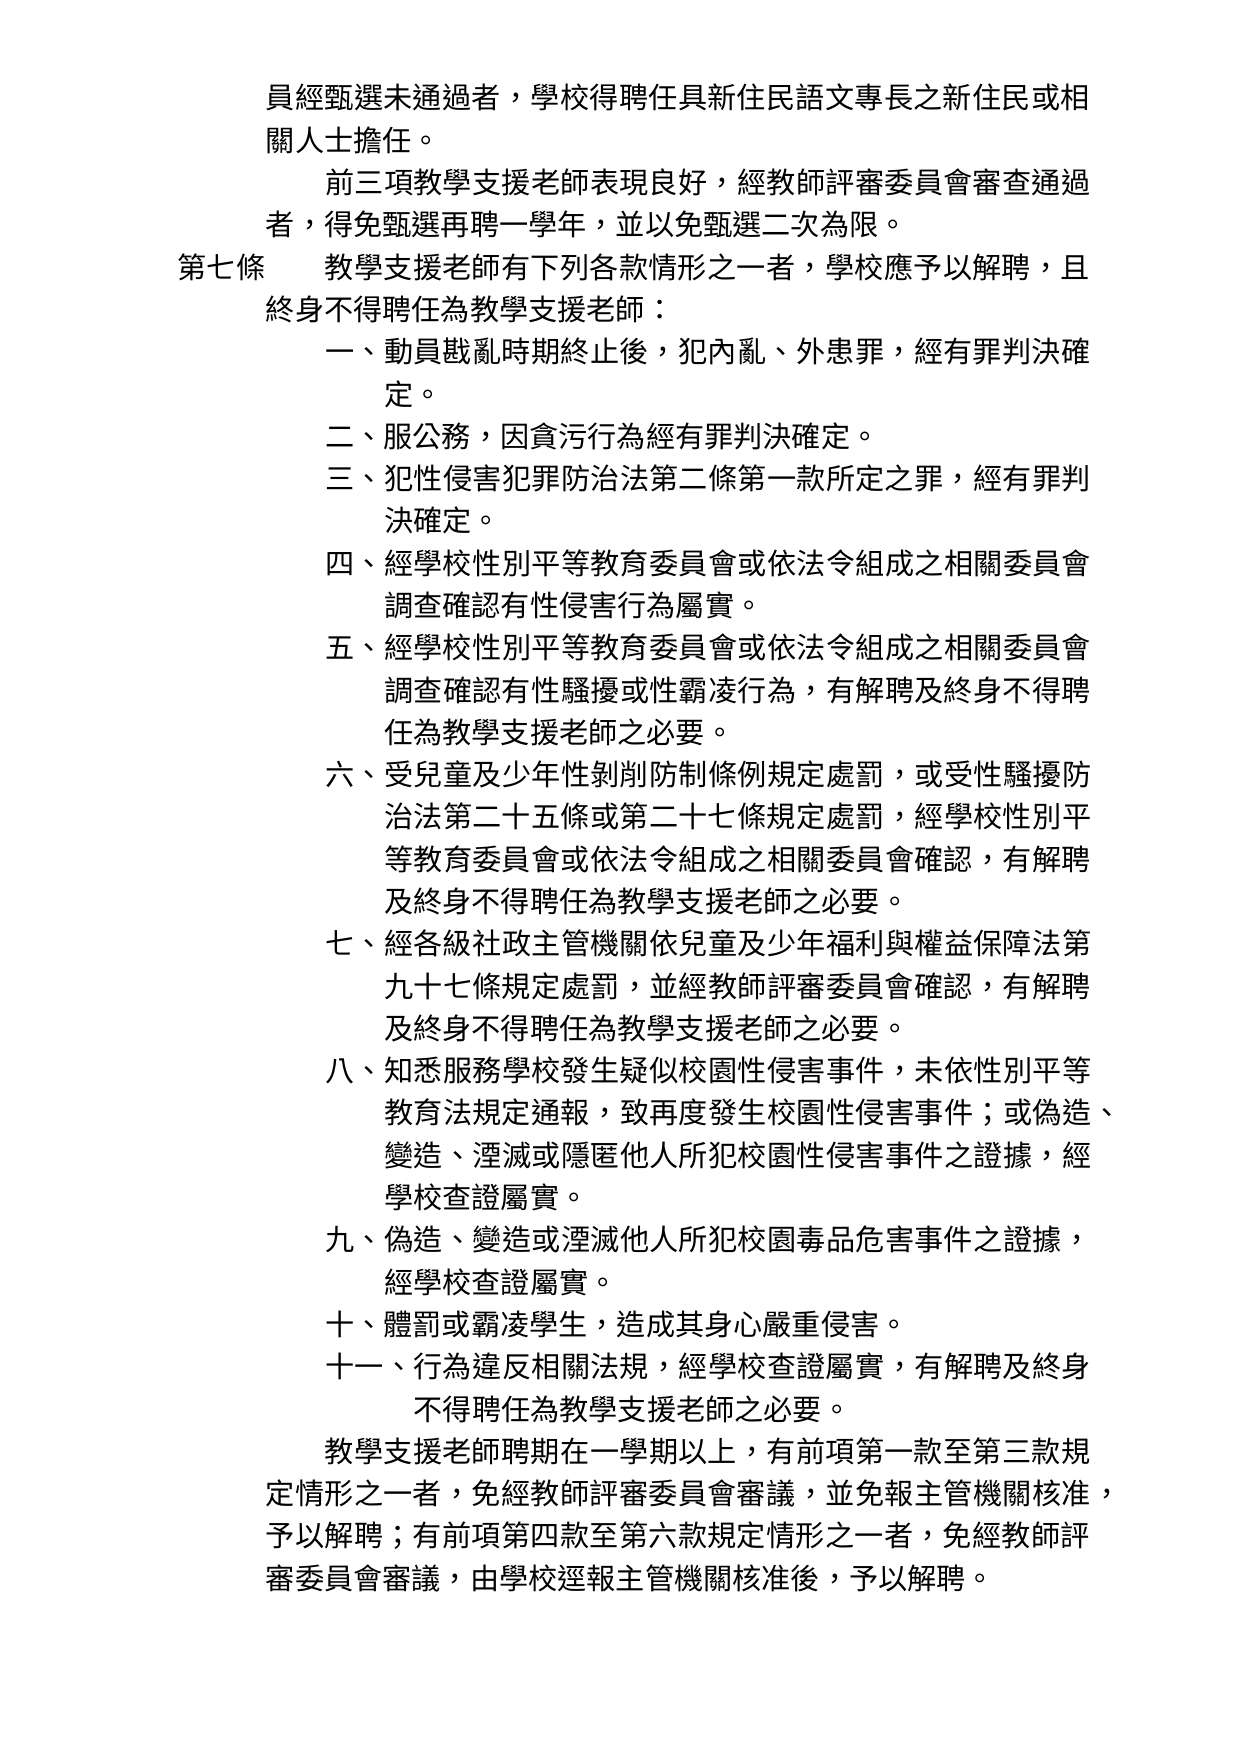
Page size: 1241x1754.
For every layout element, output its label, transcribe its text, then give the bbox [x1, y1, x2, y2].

text 二、服公務，因貪污行為經有罪判決確定。 [325, 413, 1092, 456]
text 八、知悉服務學校發生疑似校園性侵害事件，未依性別平等教育法規定通報，致再度發生校園性侵害事件；或偽造、變造、湮滅或隱匿他人所犯校園性侵害事件之證據，經學校查證屬實。 [325, 1048, 1092, 1217]
text 教學支援老師聘期在一學期以上，有前項第一款至第三款規定情形之一者，免經教師評審委員會審議，並免報主管機關核准，予以解聘；有前項第四款至第六款規定情形之一者，免經教師評審委員會審議，由學校逕報主管機關核准後，予以解聘。 [177, 1428, 1092, 1597]
text 三、犯性侵害犯罪防治法第二條第一款所定之罪，經有罪判決確定。 [325, 456, 1092, 540]
text 前三項教學支援老師表現良好，經教師評審委員會審查通過者，得免甄選再聘一學年，並以免甄選二次為限。 [266, 159, 1092, 244]
text 第七條 教學支援老師有下列各款情形之一者，學校應予以解聘，且終身不得聘任為教學支援老師： [177, 244, 1092, 329]
text 十、體罰或霸凌學生，造成其身心嚴重侵害。 [325, 1301, 1092, 1344]
text 十一、行為違反相關法規，經學校查證屬實，有解聘及終身不得聘任為教學支援老師之必要。 [325, 1344, 1092, 1428]
text 九、偽造、變造或湮滅他人所犯校園毒品危害事件之證據，經學校查證屬實。 [325, 1217, 1092, 1301]
text 一、動員戡亂時期終止後，犯內亂、外患罪，經有罪判決確定。 [325, 329, 1092, 413]
text 員經甄選未通過者，學校得聘任具新住民語文專長之新住民或相關人士擔任。 [266, 75, 1092, 159]
text 六、受兒童及少年性剝削防制條例規定處罰，或受性騷擾防治法第二十五條或第二十七條規定處罰，經學校性別平等教育委員會或依法令組成之相關委員會確認，有解聘及終身不得聘任為教學支援老師之必要。 [325, 752, 1092, 921]
text 四、經學校性別平等教育委員會或依法令組成之相關委員會調查確認有性侵害行為屬實。 [325, 540, 1092, 625]
text 七、經各級社政主管機關依兒童及少年福利與權益保障法第九十七條規定處罰，並經教師評審委員會確認，有解聘及終身不得聘任為教學支援老師之必要。 [325, 921, 1092, 1048]
text 五、經學校性別平等教育委員會或依法令組成之相關委員會調查確認有性騷擾或性霸凌行為，有解聘及終身不得聘任為教學支援老師之必要。 [325, 625, 1092, 752]
